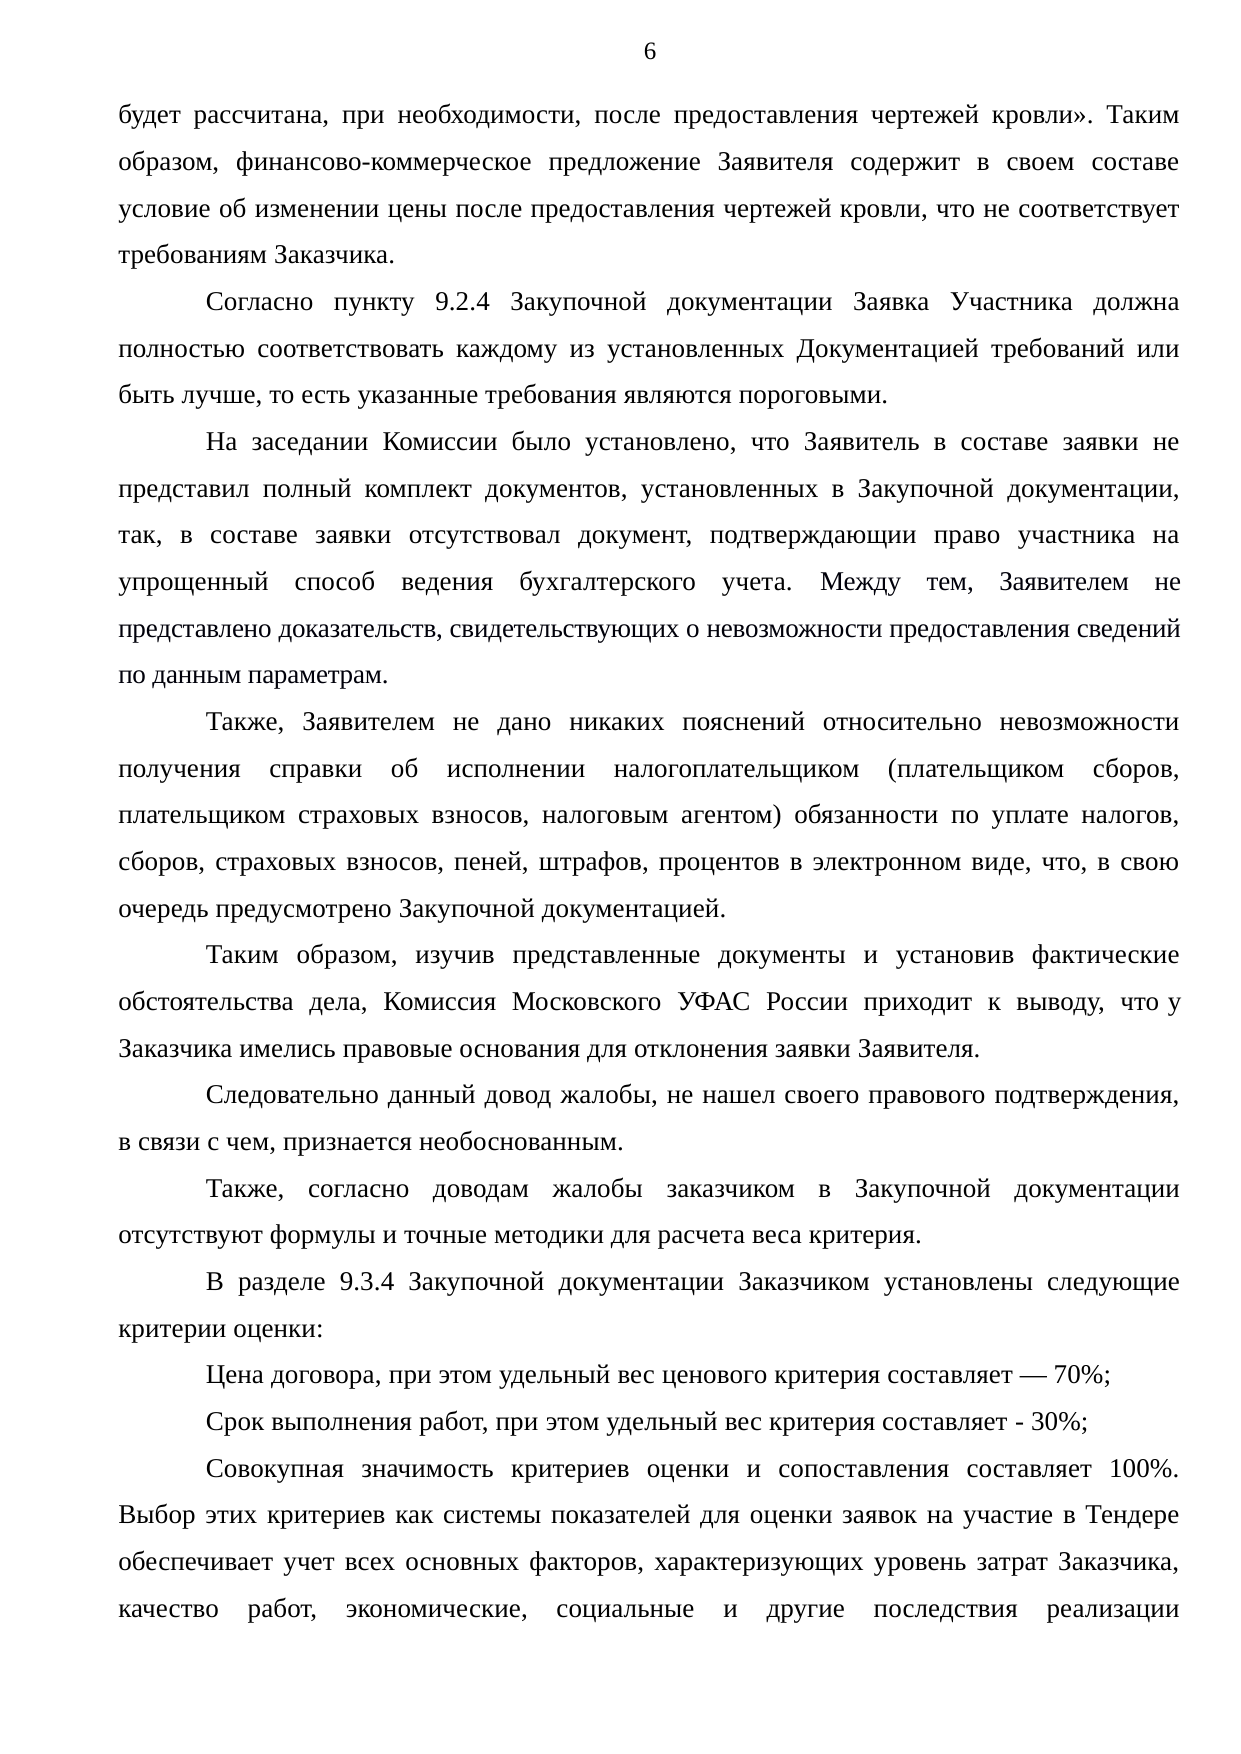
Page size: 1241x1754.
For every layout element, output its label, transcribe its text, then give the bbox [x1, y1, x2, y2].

text На заседании Комиссии было установлено, что Заявитель в составе заявки не представил полный комплект документов, установленных в Закупочной документации, так, в составе заявки отсутствовал документ, подтверждающии право участника на упрощенный способ ведения бухгалтерского учета. Между тем, Заявителем не представлено доказательств, свидетельствующих о невозможности предоставления сведений по данным параметрам. [118, 425, 1181, 689]
text будет рассчитана, при необходимости, после предоставления чертежей кровли». Таким образом, финансово-коммерческое предложение Заявителя содержит в своем составе условие об изменении цены после предоставления чертежей кровли, что не соответствует требованиям Заказчика. [118, 98, 1181, 269]
text Также, Заявителем не дано никаких пояснений относительно невозможности получения справки об исполнении налогоплательщиком (плательщиком сборов, плательщиком страховых взносов, налоговым агентом) обязанности по уплате налогов, сборов, страховых взносов, пеней, штрафов, процентов в электронном виде, что, в свою очередь предусмотрено Закупочной документацией. [118, 705, 1181, 923]
text Совокупная значимость критериев оценки и сопоставления составляет 100%. Выбор этих критериев как системы показателей для оценки заявок на участие в Тендере обеспечивает учет всех основных факторов, характеризующих уровень затрат Заказчика, качество работ, экономические, социальные и другие последствия реализации [118, 1452, 1181, 1623]
text Согласно пункту 9.2.4 Закупочной документации Заявка Участника должна полностью соответствовать каждому из установленных Документацией требований или быть лучше, то есть указанные требования являются пороговыми. [118, 285, 1181, 409]
text Таким образом, изучив представленные документы и установив фактические обстоятельства дела, Комиссия Московского УФАС России приходит к выводу, что у Заказчика имелись правовые основания для отклонения заявки Заявителя. [118, 938, 1181, 1063]
text Цена договора, при этом удельный вес ценового критерия составляет — 70%; [118, 1358, 1181, 1389]
text Следовательно данный довод жалобы, не нашел своего правового подтверждения, в связи с чем, признается необоснованным. [118, 1078, 1181, 1156]
text Срок выполнения работ, при этом удельный вес критерия составляет - 30%; [118, 1405, 1181, 1436]
text В разделе 9.3.4 Закупочной документации Заказчиком установлены следующие критерии оценки: [118, 1265, 1181, 1343]
text Также, согласно доводам жалобы заказчиком в Закупочной документации отсутствуют формулы и точные методики для расчета веса критерия. [118, 1172, 1181, 1249]
